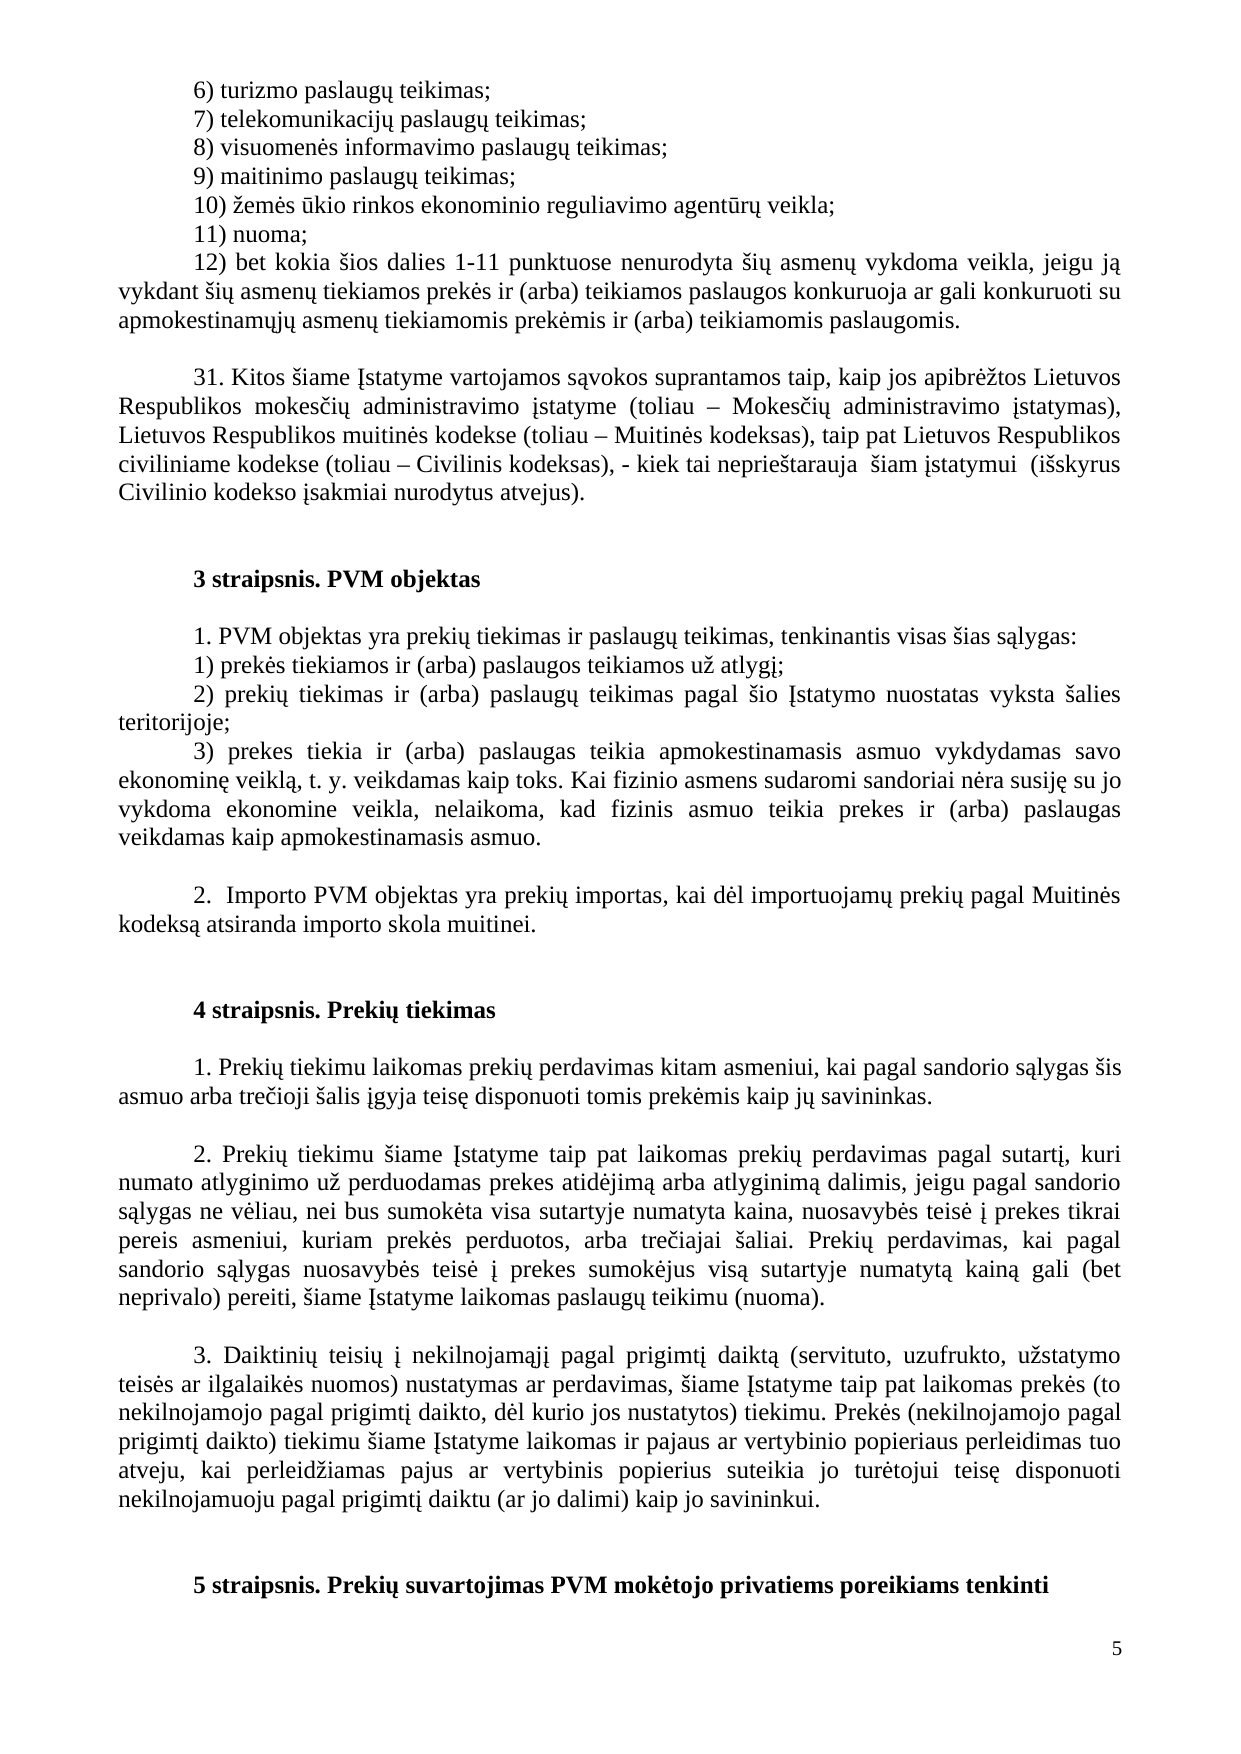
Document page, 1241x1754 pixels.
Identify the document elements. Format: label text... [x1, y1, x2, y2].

text 7) telekomunikacijų paslaugų teikimas; [118, 104, 1122, 132]
text 2. Prekių tiekimu šiame Įstatyme taip pat laikomas prekių perdavimas pagal sutartį, kuri numato atlyginimo už perduodamas prekes atidėjimą arba atlyginimą dalimis, jeigu pagal sandorio sąlygas ne vėliau, nei bus sumokėta visa sutartyje numatyta kaina, nuosavybės teisė į prekes tikrai pereis asmeniui, kuriam prekės perduotos, arba trečiajai šaliai. Prekių perdavimas, kai pagal sandorio sąlygas nuosavybės teisė į prekes sumokėjus visą sutartyje numatytą kainą gali (bet neprivalo) pereiti, šiame Įstatyme laikomas paslaugų teikimu (nuoma). [118, 1139, 1122, 1311]
text 10) žemės ūkio rinkos ekonominio reguliavimo agentūrų veikla; [118, 190, 1122, 219]
text 9) maitinimo paslaugų teikimas; [118, 161, 1122, 190]
text 1. PVM objektas yra prekių tiekimas ir paslaugų teikimas, tenkinantis visas šias sąlygas: [118, 621, 1122, 650]
text 5 straipsnis. Prekių suvartojimas PVM mokėtojo privatiems poreikiams tenkinti [118, 1570, 1122, 1599]
text 3. Daiktinių teisių į nekilnojamąjį pagal prigimtį daiktą (servituto, uzufrukto, užstatymo teisės ar ilgalaikės nuomos) nustatymas ar perdavimas, šiame Įstatyme taip pat laikomas prekės (to nekilnojamojo pagal prigimtį daikto, dėl kurio jos nustatytos) tiekimu. Prekės (nekilnojamojo pagal prigimtį daikto) tiekimu šiame Įstatyme laikomas ir pajaus ar vertybinio popieriaus perleidimas tuo atveju, kai perleidžiamas pajus ar vertybinis popierius suteikia jo turėtojui teisę disponuoti nekilnojamuoju pagal prigimtį daiktu (ar jo dalimi) kaip jo savininkui. [118, 1340, 1122, 1512]
text 1. Prekių tiekimu laikomas prekių perdavimas kitam asmeniui, kai pagal sandorio sąlygas šis asmuo arba trečioji šalis įgyja teisę disponuoti tomis prekėmis kaip jų savininkas. [118, 1052, 1122, 1110]
text 3 straipsnis. PVM objektas [118, 564, 1122, 592]
text 2. Importo PVM objektas yra prekių importas, kai dėl importuojamų prekių pagal Muitinės kodeksą atsiranda importo skola muitinei. [118, 880, 1122, 937]
text 1) prekės tiekiamos ir (arba) paslaugos teikiamos už atlygį; [118, 650, 1122, 679]
text 11) nuoma; [118, 219, 1122, 247]
text 4 straipsnis. Prekių tiekimas [118, 995, 1122, 1024]
text 12) bet kokia šios dalies 1-11 punktuose nenurodyta šių asmenų vykdoma veikla, jeigu ją vykdant šių asmenų tiekiamos prekės ir (arba) teikiamos paslaugos konkuruoja ar gali konkuruoti su apmokestinamųjų asmenų tiekiamomis prekėmis ir (arba) teikiamomis paslaugomis. [118, 247, 1122, 334]
text 31. Kitos šiame Įstatyme vartojamos sąvokos suprantamos taip, kaip jos apibrėžtos Lietuvos Respublikos mokesčių administravimo įstatyme (toliau – Mokesčių administravimo įstatymas), Lietuvos Respublikos muitinės kodekse (toliau – Muitinės kodeksas), taip pat Lietuvos Respublikos civiliniame kodekse (toliau – Civilinis kodeksas), - kiek tai neprieštarauja šiam įstatymui (išskyrus Civilinio kodekso įsakmiai nurodytus atvejus). [118, 362, 1122, 506]
text 6) turizmo paslaugų teikimas; [118, 75, 1122, 104]
text 2) prekių tiekimas ir (arba) paslaugų teikimas pagal šio Įstatymo nuostatas vyksta šalies teritorijoje; [118, 679, 1122, 736]
text 8) visuomenės informavimo paslaugų teikimas; [118, 132, 1122, 161]
text 3) prekes tiekia ir (arba) paslaugas teikia apmokestinamasis asmuo vykdydamas savo ekonominę veiklą, t. y. veikdamas kaip toks. Kai fizinio asmens sudaromi sandoriai nėra susiję su jo vykdoma ekonomine veikla, nelaikoma, kad fizinis asmuo teikia prekes ir (arba) paslaugas veikdamas kaip apmokestinamasis asmuo. [118, 736, 1122, 851]
